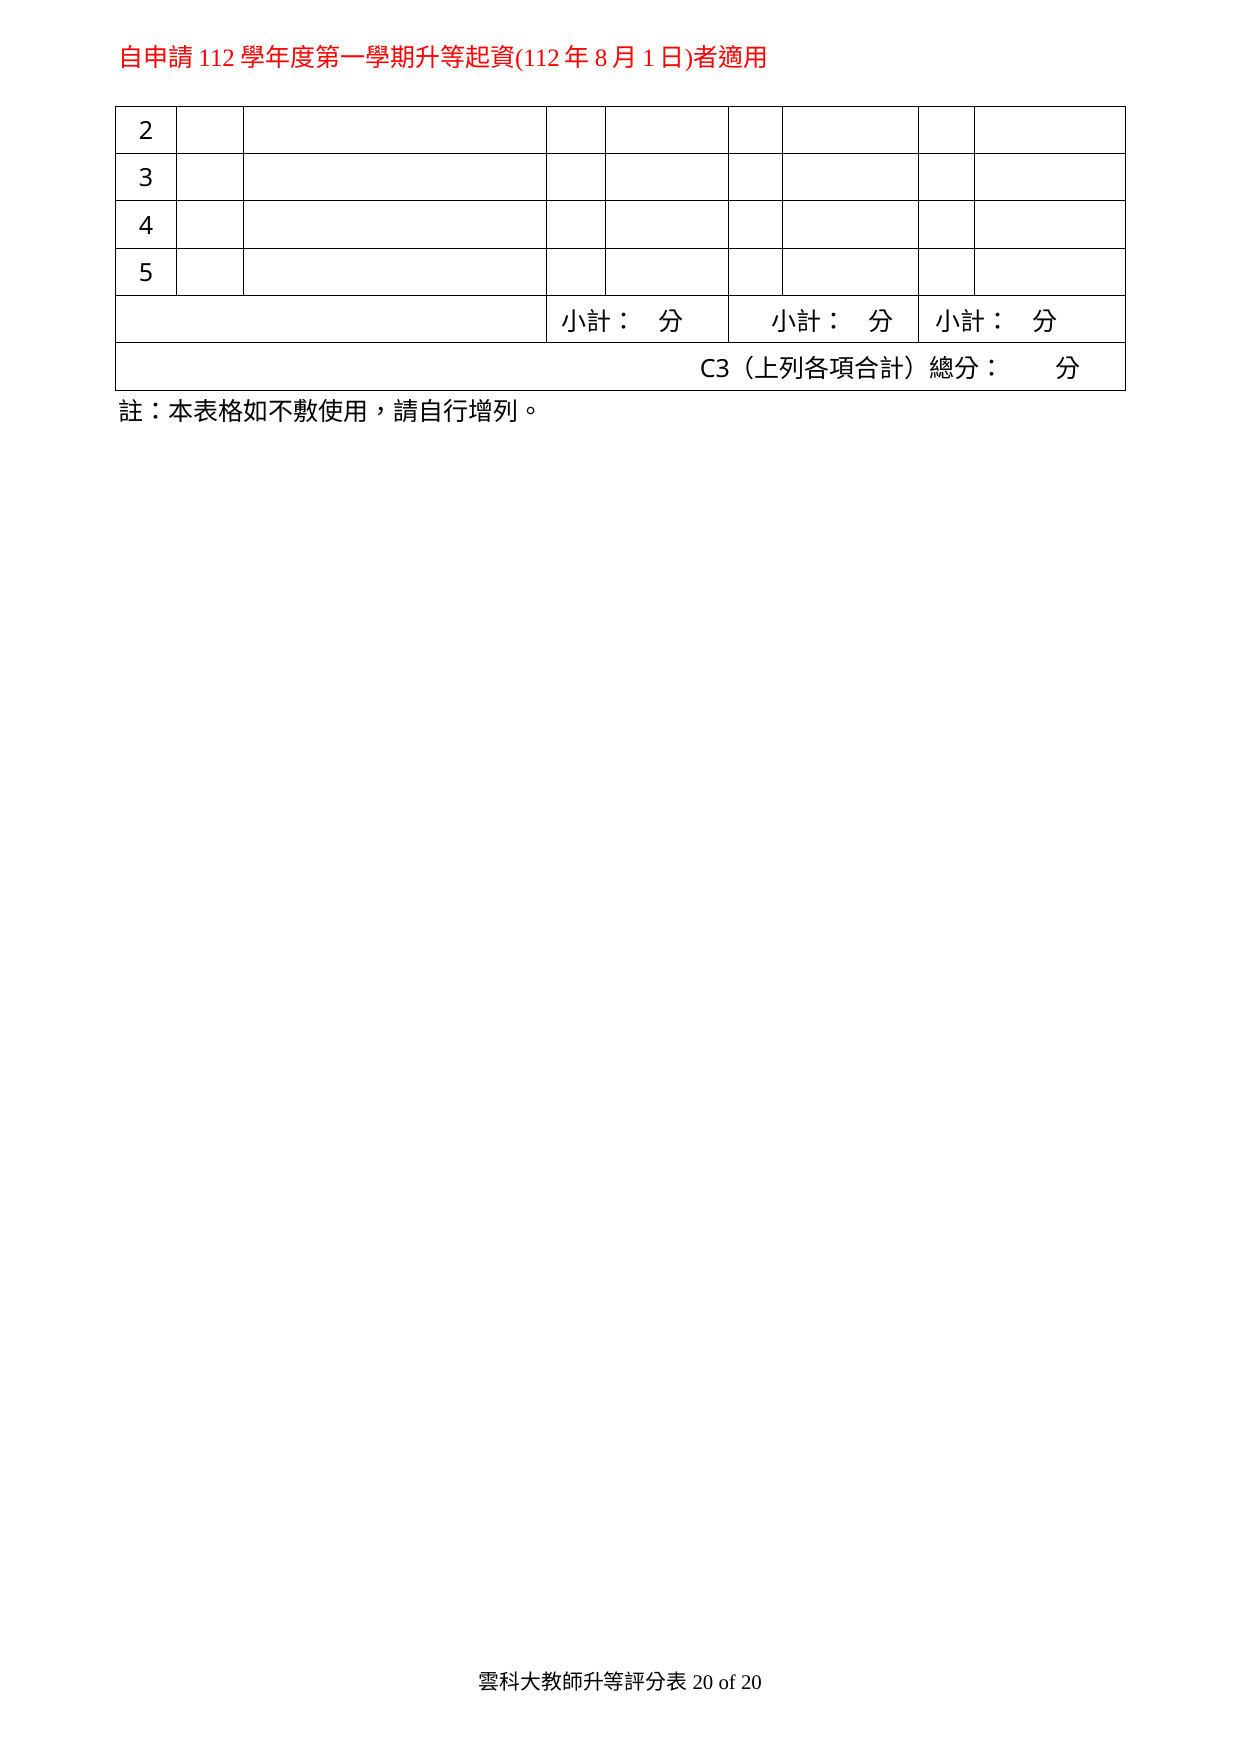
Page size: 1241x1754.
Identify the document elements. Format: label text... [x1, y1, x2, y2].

table_cell [783, 249, 918, 295]
table_cell [975, 249, 1125, 295]
table_cell [244, 249, 546, 295]
table_cell 4 [116, 201, 176, 248]
table_cell 小計： 分 [729, 296, 918, 342]
table_cell [116, 296, 546, 342]
table_cell [783, 154, 918, 200]
table_cell [177, 249, 243, 295]
table_cell [177, 201, 243, 248]
table_cell [783, 107, 918, 153]
table_cell [547, 107, 605, 153]
table_cell [729, 154, 782, 200]
table_cell 3 [116, 154, 176, 200]
table_cell [919, 107, 974, 153]
table_cell [177, 107, 243, 153]
table_cell [177, 154, 243, 200]
table_cell C3（上列各項合計）總分： 分 [116, 343, 1125, 389]
table_cell [606, 249, 728, 295]
table_cell [547, 249, 605, 295]
table_cell [975, 107, 1125, 153]
table_cell 小計： 分 [547, 296, 728, 342]
table_cell [783, 201, 918, 248]
table_cell [606, 154, 728, 200]
table_cell [244, 154, 546, 200]
table_cell [729, 201, 782, 248]
text 註：本表格如不敷使用，請自行增列。 [118, 391, 1122, 428]
table_cell [919, 201, 974, 248]
table_cell [606, 107, 728, 153]
table_cell 5 [116, 249, 176, 295]
table_cell [975, 201, 1125, 248]
table_cell 2 [116, 107, 176, 153]
table_cell [547, 154, 605, 200]
table_cell [547, 201, 605, 248]
table_cell [729, 107, 782, 153]
table_cell [919, 249, 974, 295]
table_cell [919, 154, 974, 200]
table_cell [244, 201, 546, 248]
table_cell [975, 154, 1125, 200]
table_cell [729, 249, 782, 295]
table_cell 小計： 分 [919, 296, 1125, 342]
table_cell [244, 107, 546, 153]
table_cell [606, 201, 728, 248]
